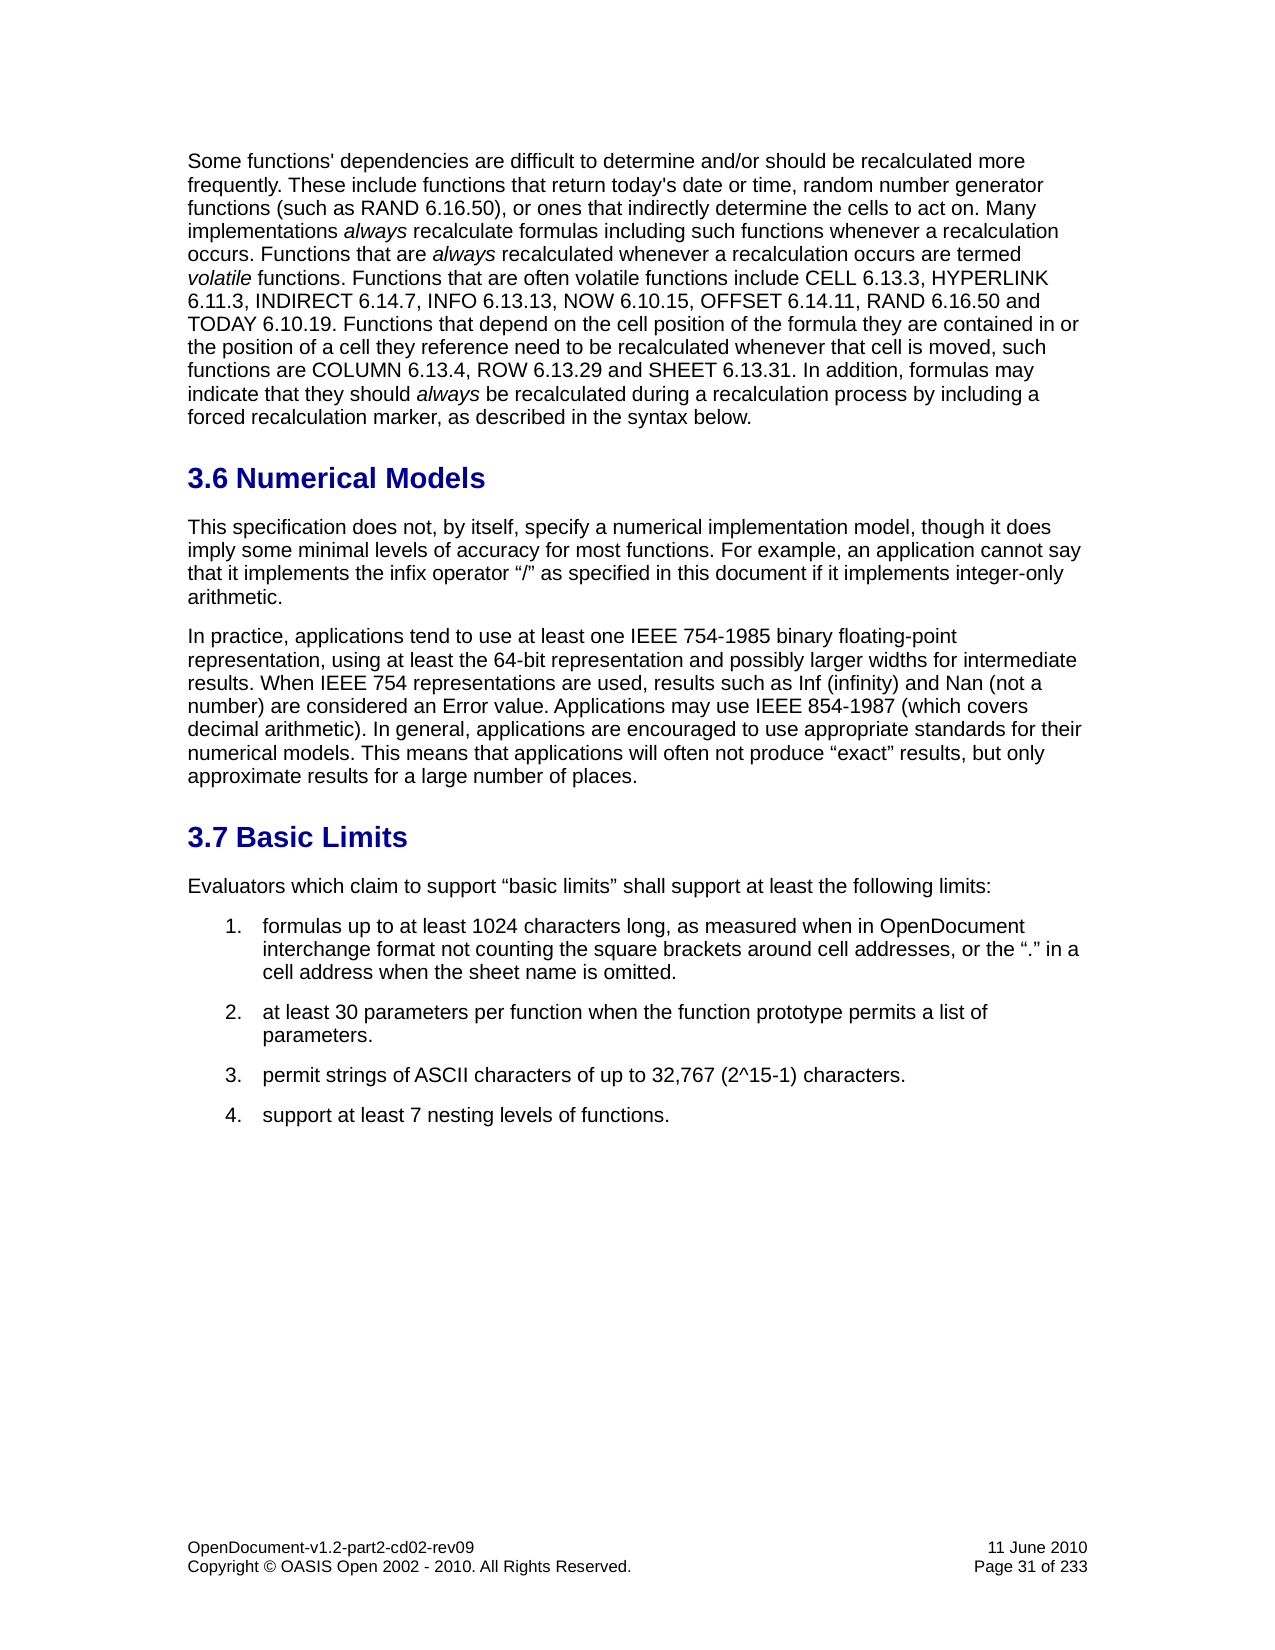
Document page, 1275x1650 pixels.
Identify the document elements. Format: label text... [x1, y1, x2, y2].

list at least 30 parameters per function when the function prototype permits a list of parameters. [225, 1001, 1088, 1047]
text Evaluators which claim to support “basic limits” shall support at least the following limits: [187, 875, 1088, 898]
text In practice, applications tend to use at least one IEEE 754-1985 binary floating-point representation, using at least the 64-bit representation and possibly larger widths for intermediate results. When IEEE 754 representations are used, results such as Inf (infinity) and Nan (not a number) are considered an Error value. Applications may use IEEE 854-1987 (which covers decimal arithmetic). In general, applications are encouraged to use appropriate standards for their numerical models. This means that applications will often not produce “exact” results, but only approximate results for a large number of places. [187, 625, 1088, 788]
list permit strings of ASCII characters of up to 32,767 (2^15-1) characters. [225, 1064, 1088, 1087]
subtitle Basic Limits [187, 821, 1088, 854]
list support at least 7 nesting levels of functions. [225, 1104, 1088, 1127]
list formulas up to at least 1024 characters long, as measured when in OpenDocument interchange format not counting the square brackets around cell addresses, or the “.” in a cell address when the sheet name is omitted. [225, 914, 1088, 984]
subtitle Numerical Models [187, 462, 1088, 495]
text Some functions' dependencies are difficult to determine and/or should be recalculated more frequently. These include functions that return today's date or time, random number generator functions (such as RAND 6.16.50), or ones that indirectly determine the cells to act on. Many implementations always recalculate formulas including such functions whenever a recalculation occurs. Functions that are always recalculated whenever a recalculation occurs are termed volatile functions. Functions that are often volatile functions include CELL 6.13.3, HYPERLINK 6.11.3, INDIRECT 6.14.7, INFO 6.13.13, NOW 6.10.15, OFFSET 6.14.11, RAND 6.16.50 and TODAY 6.10.19. Functions that depend on the cell position of the formula they are contained in or the position of a cell they reference need to be recalculated whenever that cell is moved, such functions are COLUMN 6.13.4, ROW 6.13.29 and SHEET 6.13.31. In addition, formulas may indicate that they should always be recalculated during a recalculation process by including a forced recalculation marker, as described in the syntax below. [187, 150, 1088, 429]
text This specification does not, by itself, specify a numerical implementation model, though it does imply some minimal levels of accuracy for most functions. For example, an application cannot say that it implements the infix operator “/” as specified in this document if it implements integer-only arithmetic. [187, 516, 1088, 608]
